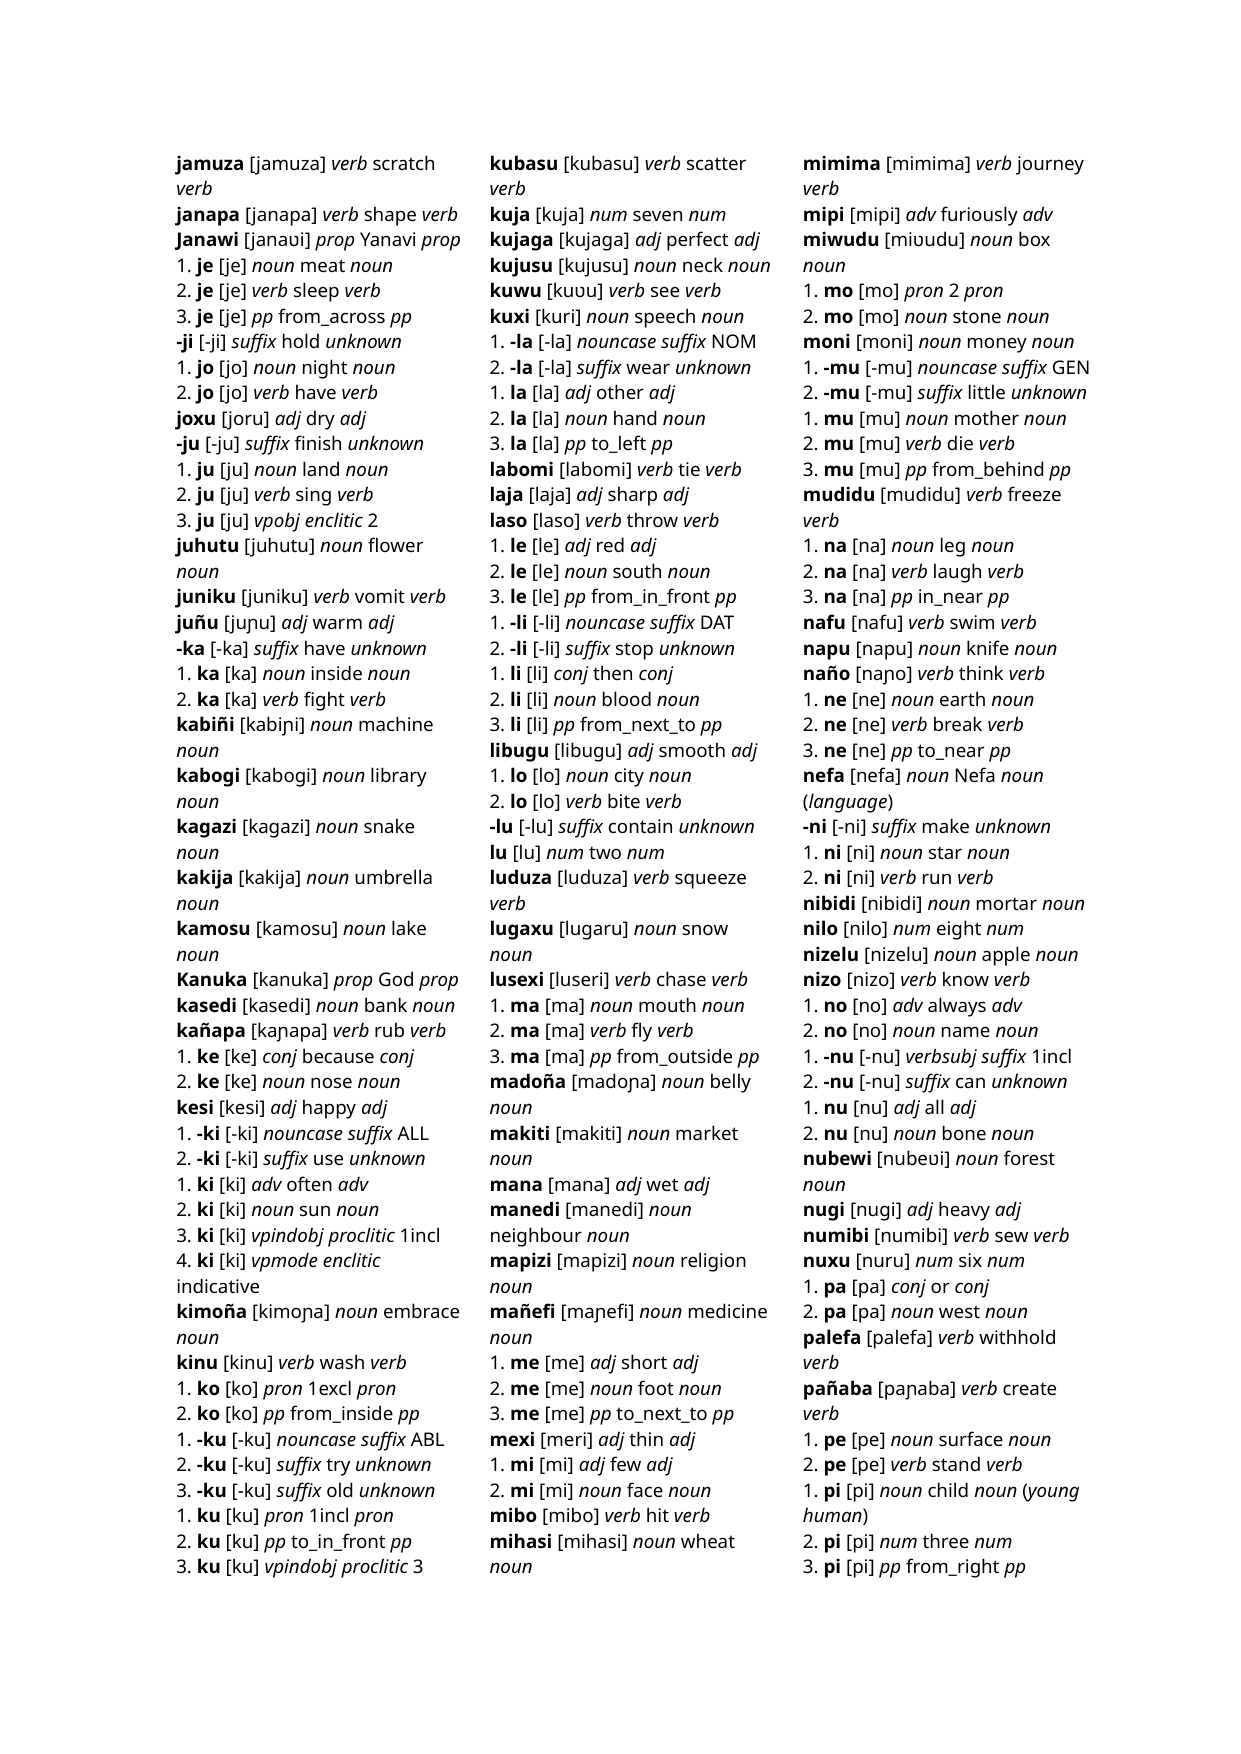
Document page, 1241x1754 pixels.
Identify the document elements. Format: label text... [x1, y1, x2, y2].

text 1. mi [mi] adj few adj [489, 1452, 777, 1477]
text 1. -ku [-ku] nouncase suffix ABL [176, 1426, 463, 1452]
text mapizi [mapizi] noun religion noun [489, 1247, 777, 1298]
text kuxi [kuri] noun speech noun [489, 303, 777, 329]
text 3. ki [ki] vpindobj proclitic 1incl [176, 1222, 463, 1247]
text 2. ku [ku] pp to_in_front pp [176, 1528, 463, 1554]
text 2. mu [mu] verb die verb [803, 431, 1090, 456]
text kuwu [kuʋu] verb see verb [489, 278, 777, 303]
text 2. -li [-li] suffix stop unknown [489, 635, 777, 660]
text 2. -ku [-ku] suffix try unknown [176, 1452, 463, 1477]
text 1. mu [mu] noun mother noun [803, 405, 1090, 431]
text numibi [numibi] verb sew verb [803, 1222, 1090, 1247]
text 3. ma [ma] pp from_outside pp [489, 1043, 777, 1069]
text mihasi [mihasi] noun wheat noun [489, 1528, 777, 1579]
text kuja [kuja] num seven num [489, 201, 777, 227]
text 2. ka [ka] verb fight verb [176, 686, 463, 711]
text -lu [-lu] suffix contain unknown [489, 813, 777, 839]
text 1. pi [pi] noun child noun (young human) [803, 1477, 1090, 1528]
text 2. la [la] noun hand noun [489, 405, 777, 431]
text kamosu [kamosu] noun lake noun [176, 916, 463, 967]
text 2. pa [pa] noun west noun [803, 1298, 1090, 1324]
text 1. ku [ku] pron 1incl pron [176, 1503, 463, 1528]
text Kanuka [kanuka] prop God prop [176, 967, 463, 992]
text 2. pi [pi] num three num [803, 1528, 1090, 1554]
text 2. je [je] verb sleep verb [176, 278, 463, 303]
text 2. ki [ki] noun sun noun [176, 1196, 463, 1222]
text 3. li [li] pp from_next_to pp [489, 711, 777, 737]
text laso [laso] verb throw verb [489, 507, 777, 533]
text 1. ka [ka] noun inside noun [176, 660, 463, 686]
text 2. na [na] verb laugh verb [803, 558, 1090, 584]
text 1. -mu [-mu] nouncase suffix GEN [803, 354, 1090, 380]
text mibo [mibo] verb hit verb [489, 1503, 777, 1528]
text 2. nu [nu] noun bone noun [803, 1120, 1090, 1145]
text kinu [kinu] verb wash verb [176, 1349, 463, 1375]
text kabogi [kaboɡi] noun library noun [176, 762, 463, 813]
text 1. pa [pa] conj or conj [803, 1273, 1090, 1298]
text 3. ju [ju] vpobj enclitic 2 [176, 507, 463, 533]
text kimoña [kimoɲa] noun embrace noun [176, 1298, 463, 1349]
text 2. -mu [-mu] suffix little unknown [803, 380, 1090, 405]
text lusexi [luseri] verb chase verb [489, 967, 777, 992]
text pañaba [paɲaba] verb create verb [803, 1375, 1090, 1426]
text 2. lo [lo] verb bite verb [489, 788, 777, 813]
text 3. me [me] pp to_next_to pp [489, 1401, 777, 1426]
text mañefi [maɲefi] noun medicine noun [489, 1298, 777, 1349]
text 3. -ku [-ku] suffix old unknown [176, 1477, 463, 1503]
text kujaga [kujaɡa] adj perfect adj [489, 227, 777, 252]
text 1. ke [ke] conj because conj [176, 1043, 463, 1069]
text 2. le [le] noun south noun [489, 558, 777, 584]
text 3. le [le] pp from_in_front pp [489, 584, 777, 609]
text libugu [libuɡu] adj smooth adj [489, 737, 777, 762]
text naño [naɲo] verb think verb [803, 660, 1090, 686]
text madoña [madoɲa] noun belly noun [489, 1069, 777, 1120]
text 1. jo [jo] noun night noun [176, 354, 463, 380]
text -ni [-ni] suffix make unknown [803, 813, 1090, 839]
text 2. no [no] noun name noun [803, 1018, 1090, 1043]
text kabiñi [kabiɲi] noun machine noun [176, 711, 463, 762]
text 4. ki [ki] vpmode enclitic indicative [176, 1247, 463, 1298]
text 1. ki [ki] adv often adv [176, 1171, 463, 1196]
text 1. -li [-li] nouncase suffix DAT [489, 609, 777, 635]
text 2. ma [ma] verb fly verb [489, 1018, 777, 1043]
text mexi [meri] adj thin adj [489, 1426, 777, 1452]
text manedi [manedi] noun neighbour noun [489, 1196, 777, 1247]
text 1. le [le] adj red adj [489, 533, 777, 558]
text 3. ne [ne] pp to_near pp [803, 737, 1090, 762]
text 2. ni [ni] verb run verb [803, 864, 1090, 890]
text 3. pi [pi] pp from_right pp [803, 1554, 1090, 1579]
text 3. mu [mu] pp from_behind pp [803, 456, 1090, 482]
text nilo [nilo] num eight num [803, 916, 1090, 941]
text 2. -la [-la] suffix wear unknown [489, 354, 777, 380]
text kagazi [kaɡazi] noun snake noun [176, 813, 463, 864]
text 2. mo [mo] noun stone noun [803, 303, 1090, 329]
text mana [mana] adj wet adj [489, 1171, 777, 1196]
text 1. nu [nu] adj all adj [803, 1094, 1090, 1120]
text 1. ma [ma] noun mouth noun [489, 992, 777, 1018]
text kakija [kakija] noun umbrella noun [176, 864, 463, 916]
text 1. no [no] adv always adv [803, 992, 1090, 1018]
text luduza [luduza] verb squeeze verb [489, 864, 777, 916]
text 2. li [li] noun blood noun [489, 686, 777, 711]
text kubasu [kubasu] verb scatter verb [489, 150, 777, 201]
text juñu [juɲu] adj warm adj [176, 609, 463, 635]
text kujusu [kujusu] noun neck noun [489, 252, 777, 278]
text 3. na [na] pp in_near pp [803, 584, 1090, 609]
text mudidu [mudidu] verb freeze verb [803, 482, 1090, 533]
text 1. ni [ni] noun star noun [803, 839, 1090, 864]
text 2. ke [ke] noun nose noun [176, 1069, 463, 1094]
text 1. li [li] conj then conj [489, 660, 777, 686]
text mimima [mimima] verb journey verb [803, 150, 1090, 201]
text juniku [juniku] verb vomit verb [176, 584, 463, 609]
text janapa [janapa] verb shape verb [176, 201, 463, 227]
text kasedi [kasedi] noun bank noun [176, 992, 463, 1018]
text 1. -ki [-ki] nouncase suffix ALL [176, 1120, 463, 1145]
text labomi [labomi] verb tie verb [489, 456, 777, 482]
text 3. je [je] pp from_across pp [176, 303, 463, 329]
text -ji [-ji] suffix hold unknown [176, 329, 463, 354]
text nugi [nuɡi] adj heavy adj [803, 1196, 1090, 1222]
text 1. mo [mo] pron 2 pron [803, 278, 1090, 303]
text 1. la [la] adj other adj [489, 380, 777, 405]
text nibidi [nibidi] noun mortar noun [803, 890, 1090, 916]
text moni [moni] noun money noun [803, 329, 1090, 354]
text 1. lo [lo] noun city noun [489, 762, 777, 788]
text 1. ko [ko] pron 1excl pron [176, 1375, 463, 1401]
text lu [lu] num two num [489, 839, 777, 864]
text napu [napu] noun knife noun [803, 635, 1090, 660]
text 1. pe [pe] noun surface noun [803, 1426, 1090, 1452]
text miwudu [miʋudu] noun box noun [803, 227, 1090, 278]
text 3. la [la] pp to_left pp [489, 431, 777, 456]
text 1. ne [ne] noun earth noun [803, 686, 1090, 711]
text nafu [nafu] verb swim verb [803, 609, 1090, 635]
text kañapa [kaɲapa] verb rub verb [176, 1018, 463, 1043]
text 1. -la [-la] nouncase suffix NOM [489, 329, 777, 354]
text 2. me [me] noun foot noun [489, 1375, 777, 1401]
text lugaxu [luɡaru] noun snow noun [489, 916, 777, 967]
text Janawi [janaʋi] prop Yanavi prop [176, 227, 463, 252]
text 3. ku [ku] vpindobj proclitic 3 [176, 1554, 463, 1579]
text 2. pe [pe] verb stand verb [803, 1452, 1090, 1477]
text nizelu [nizelu] noun apple noun [803, 941, 1090, 967]
text 1. je [je] noun meat noun [176, 252, 463, 278]
text 1. me [me] adj short adj [489, 1349, 777, 1375]
text 2. mi [mi] noun face noun [489, 1477, 777, 1503]
text makiti [makiti] noun market noun [489, 1120, 777, 1171]
text 1. na [na] noun leg noun [803, 533, 1090, 558]
text 2. -ki [-ki] suffix use unknown [176, 1145, 463, 1171]
text 2. ne [ne] verb break verb [803, 711, 1090, 737]
text -ka [-ka] suffix have unknown [176, 635, 463, 660]
text juhutu [juhutu] noun flower noun [176, 533, 463, 584]
text mipi [mipi] adv furiously adv [803, 201, 1090, 227]
text -ju [-ju] suffix finish unknown [176, 431, 463, 456]
text 2. ko [ko] pp from_inside pp [176, 1401, 463, 1426]
text jamuza [jamuza] verb scratch verb [176, 150, 463, 201]
text 2. ju [ju] verb sing verb [176, 482, 463, 507]
text nubewi [nubeʋi] noun forest noun [803, 1145, 1090, 1196]
text 1. -nu [-nu] verbsubj suffix 1incl [803, 1043, 1090, 1069]
text 2. -nu [-nu] suffix can unknown [803, 1069, 1090, 1094]
text 1. ju [ju] noun land noun [176, 456, 463, 482]
text nuxu [nuru] num six num [803, 1247, 1090, 1273]
text palefa [palefa] verb withhold verb [803, 1324, 1090, 1375]
text kesi [kesi] adj happy adj [176, 1094, 463, 1120]
text 2. jo [jo] verb have verb [176, 380, 463, 405]
text nefa [nefa] noun Nefa noun (language) [803, 762, 1090, 813]
text nizo [nizo] verb know verb [803, 967, 1090, 992]
text laja [laja] adj sharp adj [489, 482, 777, 507]
text joxu [joru] adj dry adj [176, 405, 463, 431]
